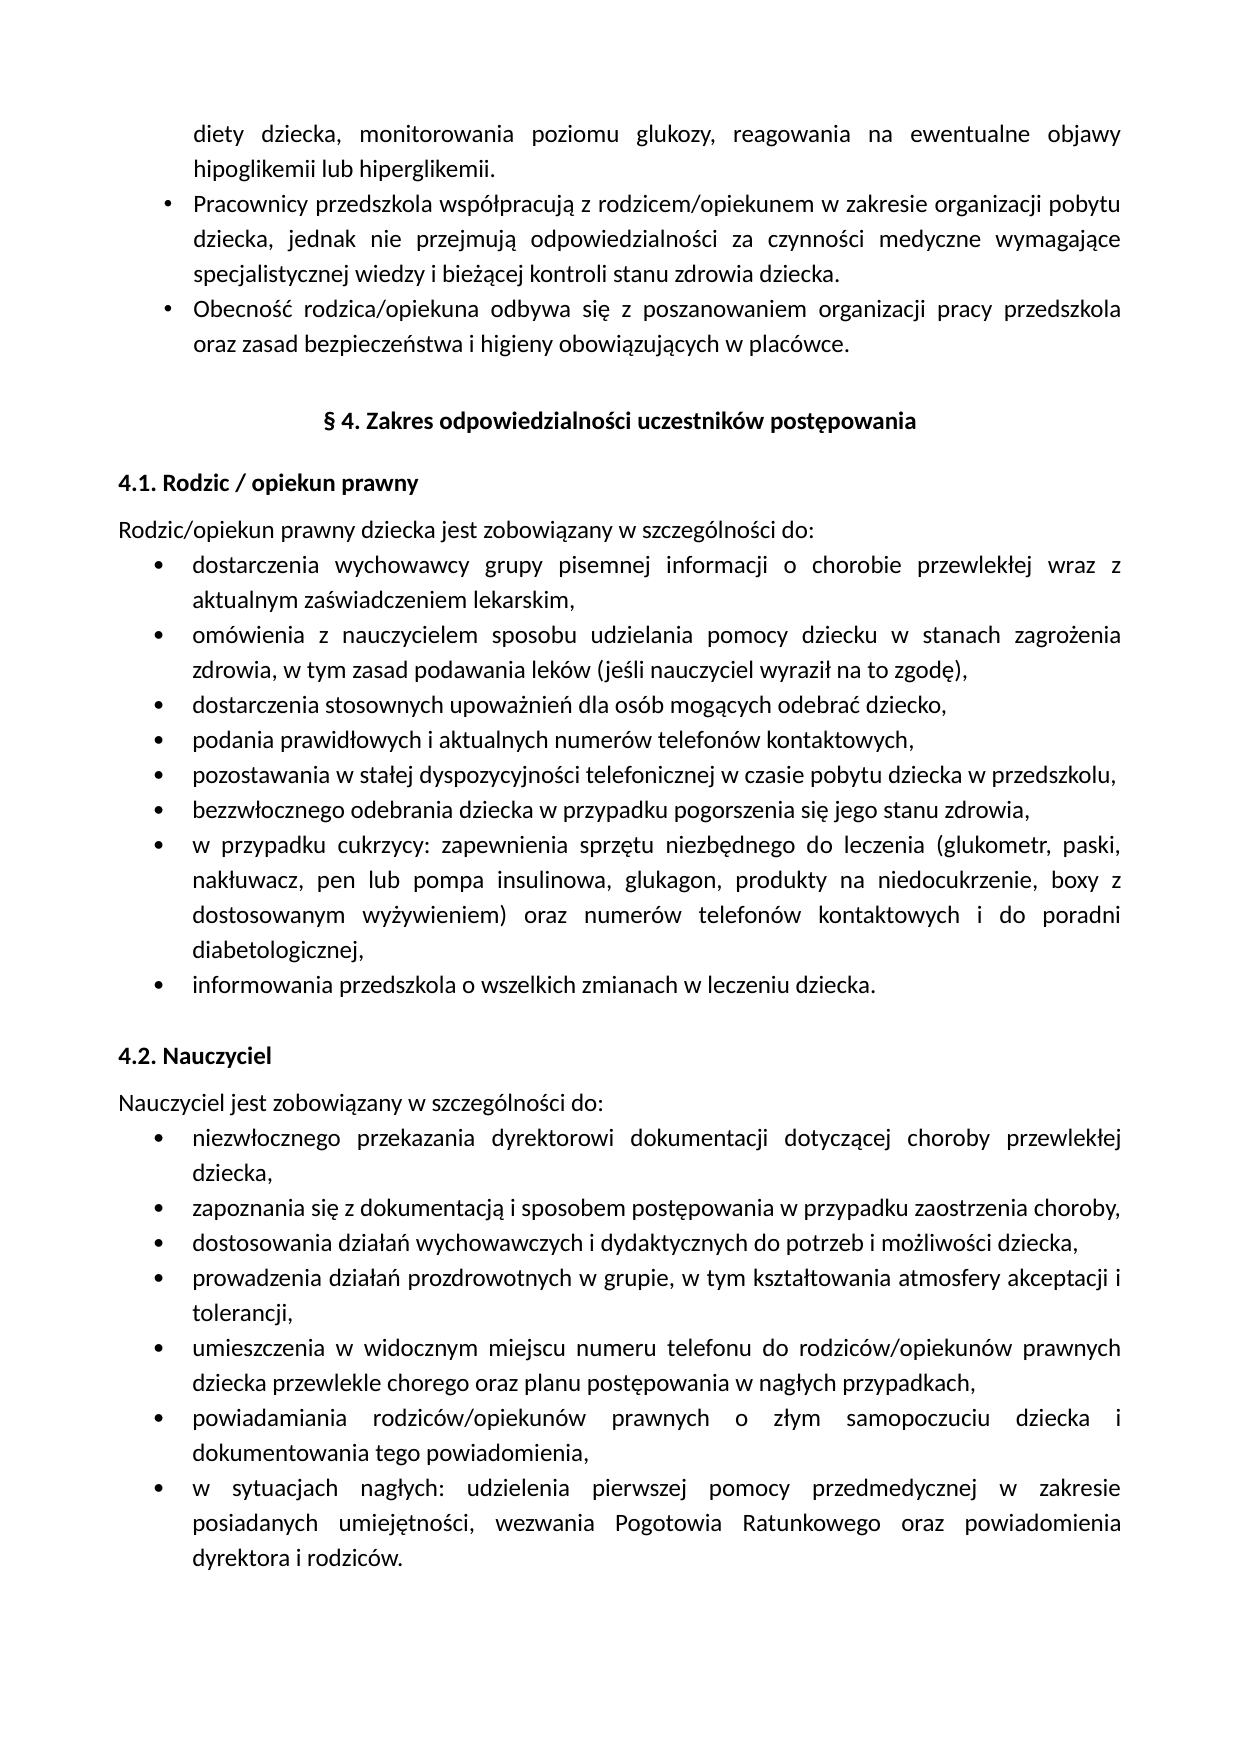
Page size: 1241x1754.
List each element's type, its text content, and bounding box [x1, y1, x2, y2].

list pozostawania w stałej dyspozycyjności telefonicznej w czasie pobytu dziecka w przedszkolu, [154, 759, 1122, 790]
list powiadamiania rodziców/opiekunów prawnych o złym samopoczuciu dziecka i dokumentowania tego powiadomienia, [154, 1402, 1122, 1468]
list bezzwłocznego odebrania dziecka w przypadku pogorszenia się jego stanu zdrowia, [154, 794, 1122, 825]
list diety dziecka, monitorowania poziomu glukozy, reagowania na ewentualne objawy hipoglikemii lub hiperglikemii. [164, 118, 1122, 184]
list umieszczenia w widocznym miejscu numeru telefonu do rodziców/opiekunów prawnych dziecka przewlekle chorego oraz planu postępowania w nagłych przypadkach, [154, 1332, 1122, 1398]
list dostarczenia stosownych upoważnień dla osób mogących odebrać dziecko, [154, 689, 1122, 720]
list dostarczenia wychowawcy grupy pisemnej informacji o chorobie przewlekłej wraz z aktualnym zaświadczeniem lekarskim, [154, 549, 1122, 615]
list zapoznania się z dokumentacją i sposobem postępowania w przypadku zaostrzenia choroby, [154, 1192, 1122, 1223]
list Obecność rodzica/opiekuna odbywa się z poszanowaniem organizacji pracy przedszkola oraz zasad bezpieczeństwa i higieny obowiązujących w placówce. [164, 293, 1122, 359]
list podania prawidłowych i aktualnych numerów telefonów kontaktowych, [154, 724, 1122, 755]
text Nauczyciel jest zobowiązany w szczególności do: [118, 1087, 1122, 1118]
list niezwłocznego przekazania dyrektorowi dokumentacji dotyczącej choroby przewlekłej dziecka, [154, 1122, 1122, 1188]
subtitle § 4. Zakres odpowiedzialności uczestników postępowania [118, 405, 1122, 435]
list w przypadku cukrzycy: zapewnienia sprzętu niezbędnego do leczenia (glukometr, paski, nakłuwacz, pen lub pompa insulinowa, glukagon, produkty na niedocukrzenie, boxy z dostosowanym wyżywieniem) oraz numerów telefonów kontaktowych i do poradni diabetologicznej, [154, 829, 1122, 965]
list prowadzenia działań prozdrowotnych w grupie, w tym kształtowania atmosfery akceptacji i tolerancji, [154, 1262, 1122, 1328]
list omówienia z nauczycielem sposobu udzielania pomocy dziecku w stanach zagrożenia zdrowia, w tym zasad podawania leków (jeśli nauczyciel wyraził na to zgodę), [154, 619, 1122, 685]
list Pracownicy przedszkola współpracują z rodzicem/opiekunem w zakresie organizacji pobytu dziecka, jednak nie przejmują odpowiedzialności za czynności medyczne wymagające specjalistycznej wiedzy i bieżącej kontroli stanu zdrowia dziecka. [164, 188, 1122, 289]
subtitle 4.2. Nauczyciel [118, 1040, 1122, 1070]
list informowania przedszkola o wszelkich zmianach w leczeniu dziecka. [154, 969, 1122, 1000]
subtitle 4.1. Rodzic / opiekun prawny [118, 467, 1122, 497]
list dostosowania działań wychowawczych i dydaktycznych do potrzeb i możliwości dziecka, [154, 1227, 1122, 1258]
list w sytuacjach nagłych: udzielenia pierwszej pomocy przedmedycznej w zakresie posiadanych umiejętności, wezwania Pogotowia Ratunkowego oraz powiadomienia dyrektora i rodziców. [154, 1472, 1122, 1573]
text Rodzic/opiekun prawny dziecka jest zobowiązany w szczególności do: [118, 514, 1122, 545]
